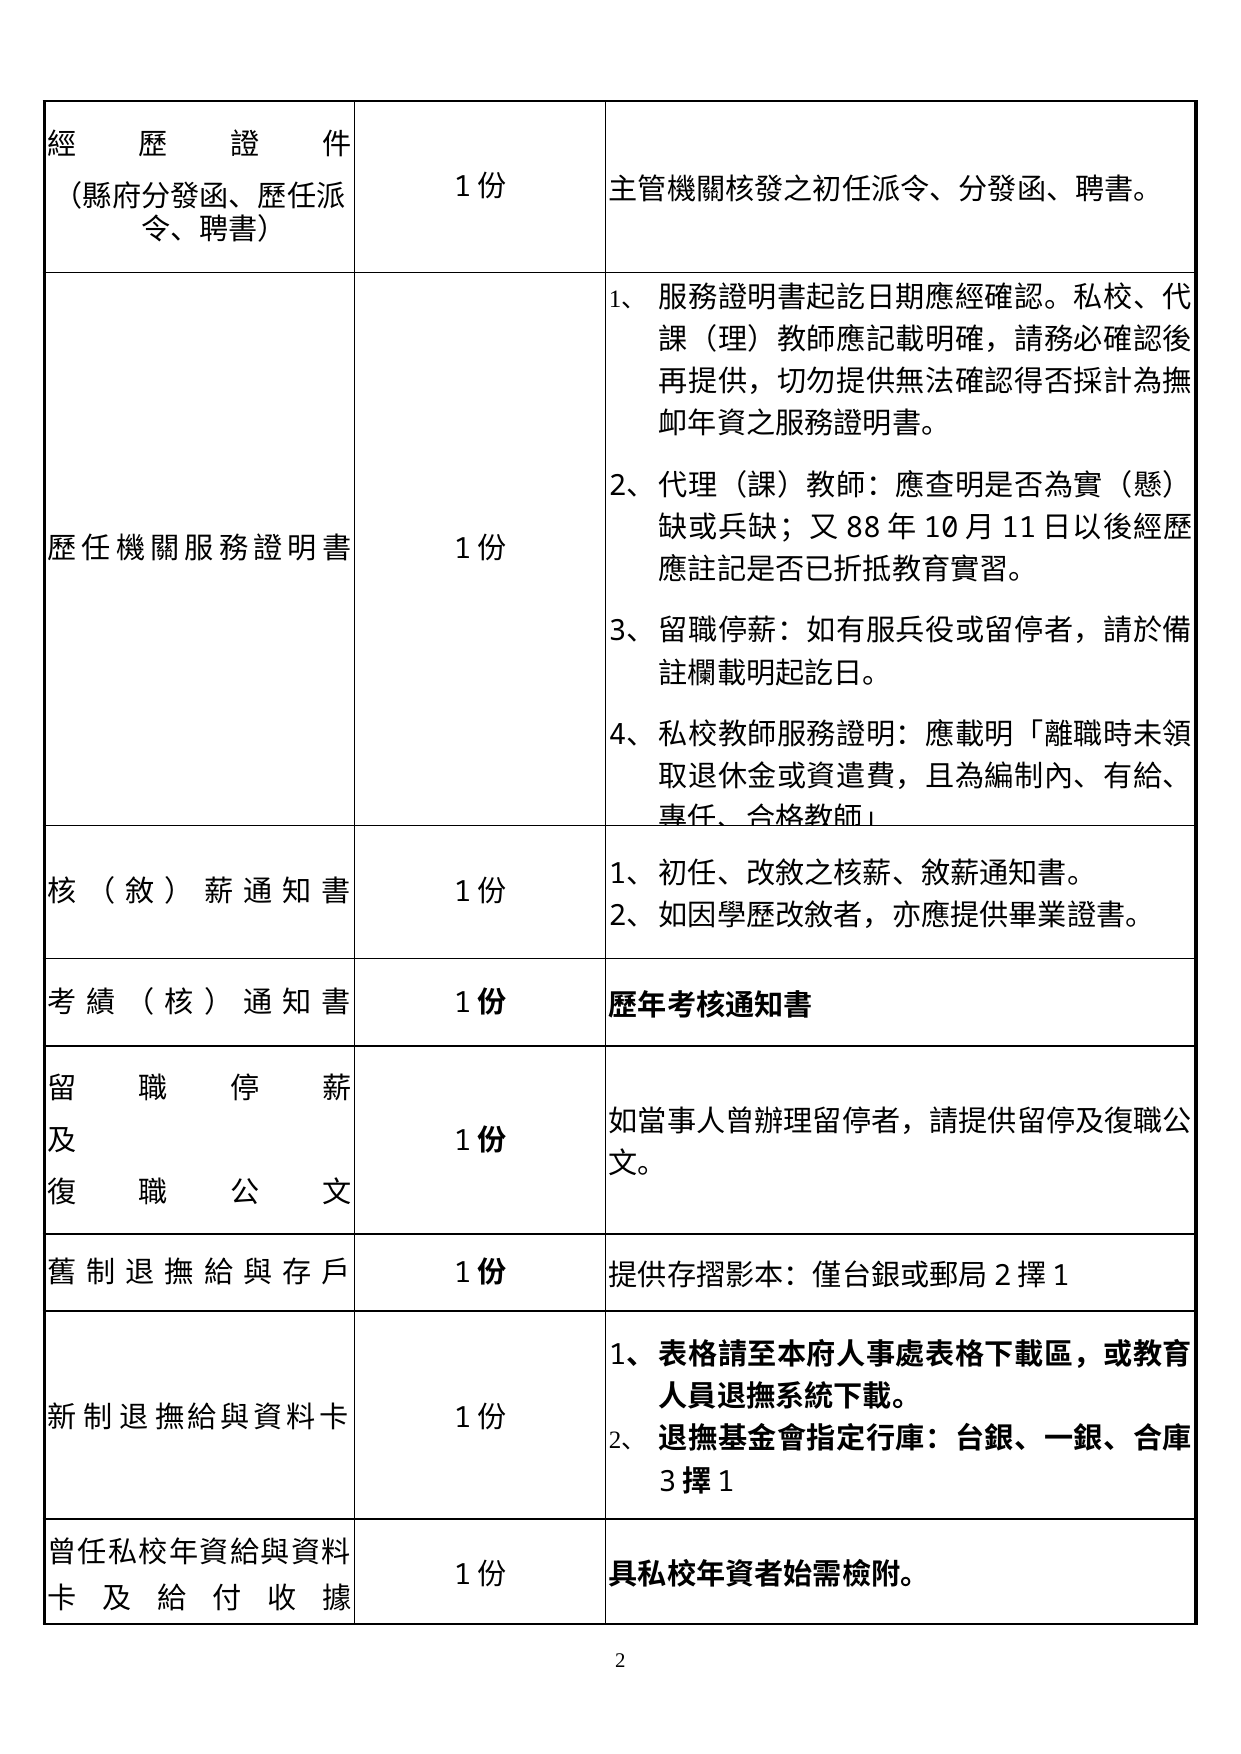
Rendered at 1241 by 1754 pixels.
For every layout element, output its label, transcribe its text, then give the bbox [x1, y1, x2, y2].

table_cell 服務證明書起訖日期應經確認。私校、代課（理）教師應記載明確，請務必確認後再提供，切勿提供無法確認得否採計為撫卹年資之服務證明書。 代理（課）教師：應查明是否為實（懸）缺或兵缺；又88年10月11日以後經歷應註記是否已折抵教育實習。 留職停薪：如有服兵役或留停者，請於備註欄載明起訖日。 私校教師服務證明：應載明「離職時未領取退休金或資遣費，且為編制內、有給、專任、合格教師」 [606, 273, 1194, 824]
table_cell 留職停薪 及 復職公文 [46, 1047, 354, 1233]
table_cell 1份 [355, 1520, 605, 1623]
table_cell 1份 [355, 959, 605, 1045]
table_cell 初任、改敘之核薪、敘薪通知書。 如因學歷改敘者，亦應提供畢業證書。 [606, 826, 1194, 958]
table_cell 歷任機關服務證明書 [46, 273, 354, 824]
table_cell 1份 [355, 1047, 605, 1233]
table_cell 1份 [355, 102, 605, 272]
table_cell 主管機關核發之初任派令、分發函、聘書。 [606, 102, 1194, 272]
table_cell 經歷證件 （縣府分發函、歷任派令、聘書） [46, 102, 354, 272]
table_cell 具私校年資者始需檢附。 [606, 1520, 1194, 1623]
table_cell 歷年考核通知書 [606, 959, 1194, 1045]
table_cell 核（敘）薪通知書 [46, 826, 354, 958]
table_cell 提供存摺影本：僅台銀或郵局2擇1 [606, 1235, 1194, 1310]
table_cell 1份 [355, 1235, 605, 1310]
table_cell 1份 [355, 826, 605, 958]
table_cell 1份 [355, 1312, 605, 1518]
table_cell 曾任私校年資給與資料卡及給付收據 [46, 1520, 354, 1623]
table_cell 表格請至本府人事處表格下載區，或教育人員退撫系統下載。 退撫基金會指定行庫：台銀、一銀、合庫3擇1 [606, 1312, 1194, 1518]
table_cell 新制退撫給與資料卡 [46, 1312, 354, 1518]
table_cell 舊制退撫給與存戶 [46, 1235, 354, 1310]
table_cell 如當事人曾辦理留停者，請提供留停及復職公文。 [606, 1047, 1194, 1233]
table_cell 考績（核）通知書 [46, 959, 354, 1045]
table_cell 1份 [355, 273, 605, 824]
